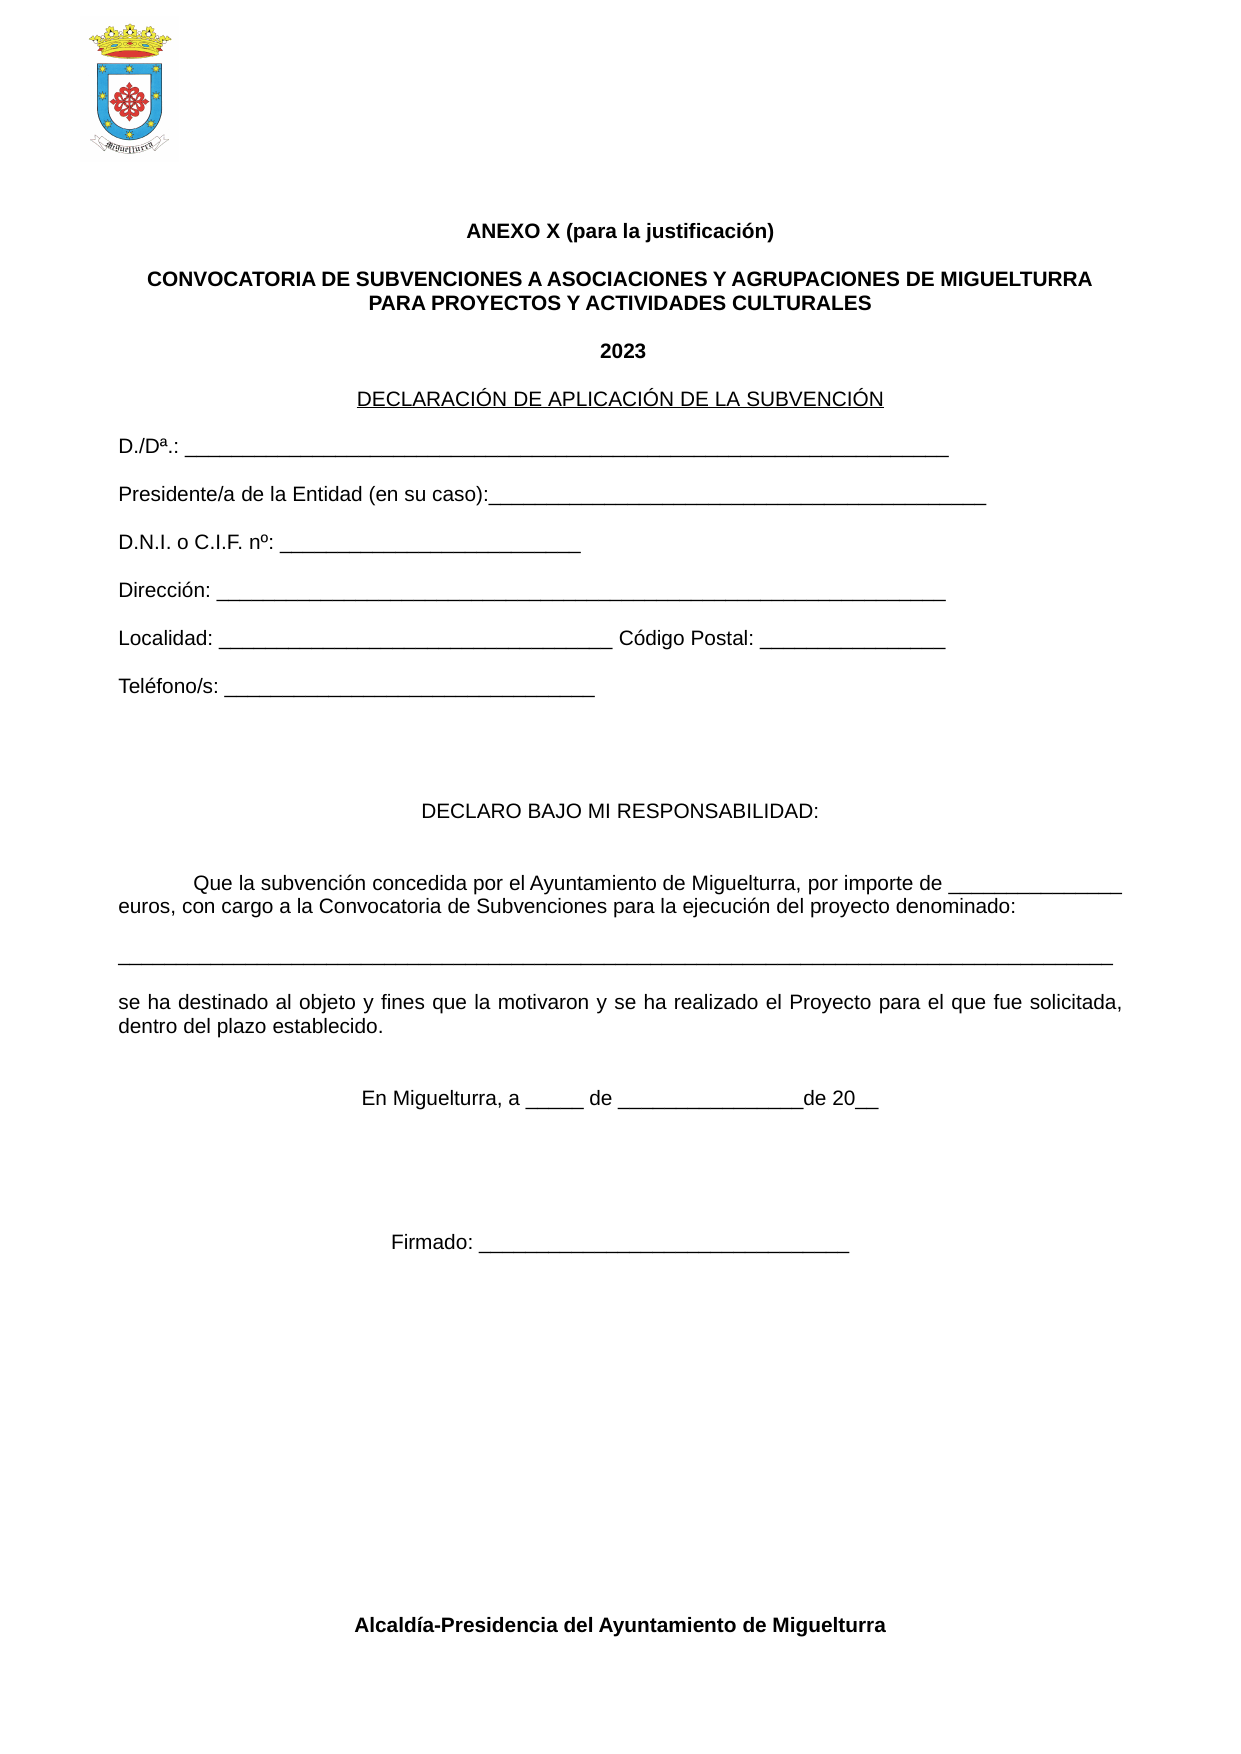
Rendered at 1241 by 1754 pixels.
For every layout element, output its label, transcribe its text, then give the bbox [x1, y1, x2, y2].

text Presidente/a de la Entidad (en su caso):___________________________________________ [118, 482, 1122, 506]
text Localidad: __________________________________ Código Postal: ________________ [118, 626, 1122, 650]
text Alcaldía-Presidencia del Ayuntamiento de Miguelturra [118, 1613, 1122, 1637]
text Teléfono/s: ________________________________ [118, 674, 1122, 698]
text Que la subvención concedida por el Ayuntamiento de Miguelturra, por importe de _______________ euros, con cargo a la Convocatoria de Subvenciones para la ejecución del proyecto denominado: [118, 870, 1122, 918]
text Dirección: _______________________________________________________________ [118, 578, 1122, 602]
text se ha destinado al objeto y fines que la motivaron y se ha realizado el Proyecto para el que fue solicitada, dentro del plazo establecido. [118, 990, 1122, 1038]
text DECLARACIÓN DE APLICACIÓN DE LA SUBVENCIÓN [118, 386, 1122, 410]
text Firmado: ________________________________ [118, 1230, 1122, 1254]
text ______________________________________________________________________________________ [118, 942, 1122, 966]
text ANEXO X (para la justificación) [118, 219, 1122, 243]
text D.N.I. o C.I.F. nº: __________________________ [118, 530, 1122, 554]
text DECLARO BAJO MI RESPONSABILIDAD: [118, 798, 1122, 822]
text 2023 [118, 338, 1122, 362]
text D./Dª.: __________________________________________________________________ [118, 434, 1122, 458]
text En Miguelturra, a _____ de ________________de 20__ [118, 1086, 1122, 1110]
text CONVOCATORIA DE SUBVENCIONES A ASOCIACIONES Y AGRUPACIONES DE MIGUELTURRA PARA PROYECTOS Y ACTIVIDADES CULTURALES [118, 267, 1122, 314]
picture [80, 16, 179, 162]
